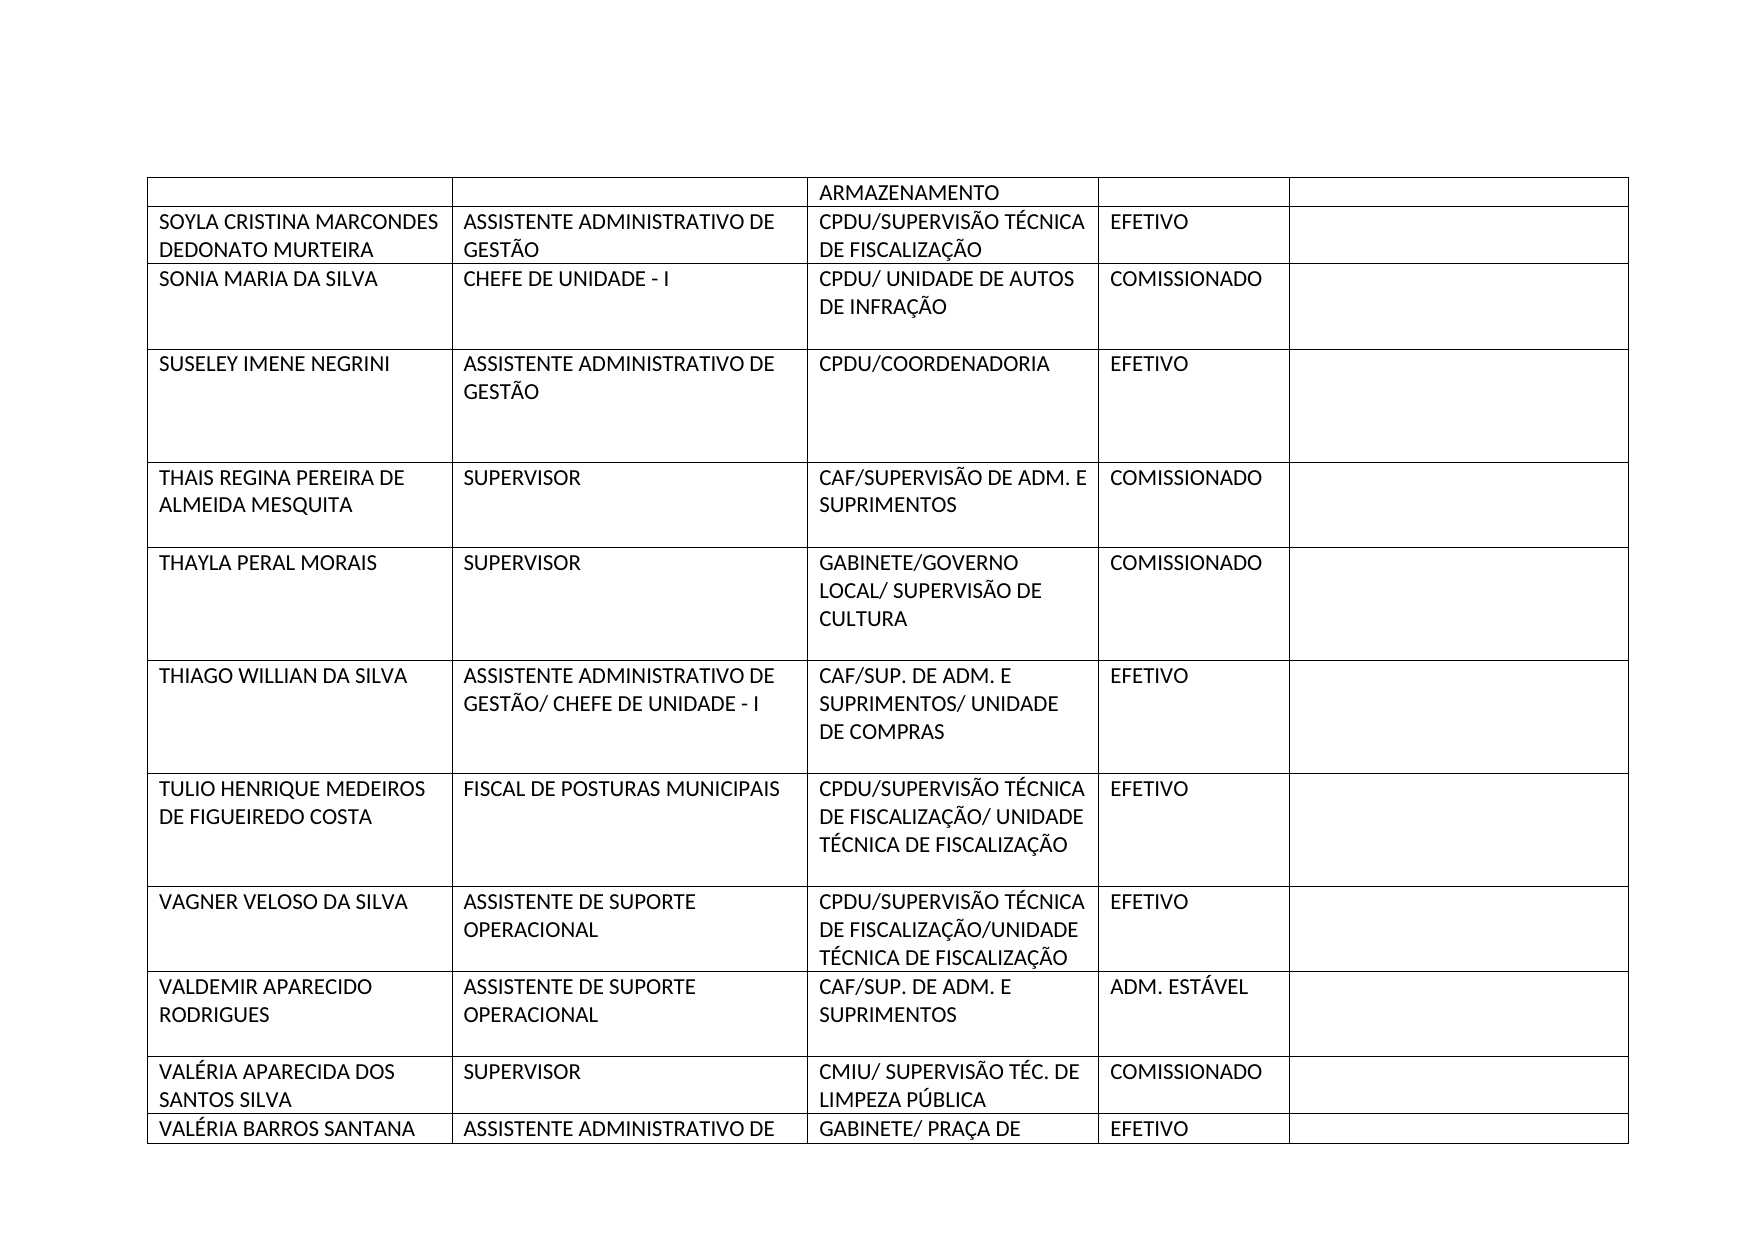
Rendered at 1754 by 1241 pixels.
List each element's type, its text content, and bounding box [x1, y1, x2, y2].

table_cell SONIA MARIA DA SILVA [148, 264, 452, 348]
table_cell ASSISTENTE ADMINISTRATIVO DE GESTÃO [453, 350, 807, 462]
table_cell SOYLA CRISTINA MARCONDES DEDONATO MURTEIRA [148, 207, 452, 263]
table_cell COMISSIONADO [1099, 463, 1289, 547]
table_cell [1290, 350, 1628, 462]
table_cell [1290, 207, 1628, 263]
table_cell CMIU/ SUPERVISÃO TÉC. DE LIMPEZA PÚBLICA [808, 1057, 1098, 1113]
table_cell CPDU/COORDENADORIA [808, 350, 1098, 462]
table_cell [1290, 887, 1628, 971]
table_cell SUPERVISOR [453, 1057, 807, 1113]
table_cell THIAGO WILLIAN DA SILVA [148, 661, 452, 773]
table_cell EFETIVO [1099, 661, 1289, 773]
table_cell THAIS REGINA PEREIRA DE ALMEIDA MESQUITA [148, 463, 452, 547]
table_cell [148, 178, 452, 206]
table_cell TULIO HENRIQUE MEDEIROS DE FIGUEIREDO COSTA [148, 774, 452, 886]
table_cell ASSISTENTE DE SUPORTE OPERACIONAL [453, 972, 807, 1056]
table_cell COMISSIONADO [1099, 548, 1289, 660]
table_cell VALDEMIR APARECIDO RODRIGUES [148, 972, 452, 1056]
table_cell CHEFE DE UNIDADE - I [453, 264, 807, 348]
table_cell [1290, 972, 1628, 1056]
table_cell SUSELEY IMENE NEGRINI [148, 350, 452, 462]
table_cell EFETIVO [1099, 207, 1289, 263]
table_cell [1290, 548, 1628, 660]
table_cell EFETIVO [1099, 350, 1289, 462]
table_cell [453, 178, 807, 206]
table_cell SUPERVISOR [453, 548, 807, 660]
table_cell EFETIVO [1099, 1114, 1289, 1142]
table_cell CAF/SUP. DE ADM. E SUPRIMENTOS/ UNIDADE DE COMPRAS [808, 661, 1098, 773]
table_cell [1290, 178, 1628, 206]
table_cell ASSISTENTE DE SUPORTE OPERACIONAL [453, 887, 807, 971]
table_cell FISCAL DE POSTURAS MUNICIPAIS [453, 774, 807, 886]
table_cell ASSISTENTE ADMINISTRATIVO DE GESTÃO [453, 207, 807, 263]
table_cell COMISSIONADO [1099, 264, 1289, 348]
table_cell VAGNER VELOSO DA SILVA [148, 887, 452, 971]
table_cell [1290, 1114, 1628, 1142]
table_cell CPDU/SUPERVISÃO TÉCNICA DE FISCALIZAÇÃO [808, 207, 1098, 263]
table_cell GABINETE/GOVERNO LOCAL/ SUPERVISÃO DE CULTURA [808, 548, 1098, 660]
table_cell [1290, 463, 1628, 547]
table_cell VALÉRIA BARROS SANTANA [148, 1114, 452, 1142]
table_cell [1290, 661, 1628, 773]
table_cell EFETIVO [1099, 774, 1289, 886]
table_cell CAF/SUP. DE ADM. E SUPRIMENTOS [808, 972, 1098, 1056]
table_cell [1290, 264, 1628, 348]
table_cell COMISSIONADO [1099, 1057, 1289, 1113]
table_cell ADM. ESTÁVEL [1099, 972, 1289, 1056]
table_cell [1099, 178, 1289, 206]
table_cell SUPERVISOR [453, 463, 807, 547]
table_cell CPDU/SUPERVISÃO TÉCNICA DE FISCALIZAÇÃO/ UNIDADE TÉCNICA DE FISCALIZAÇÃO [808, 774, 1098, 886]
table_cell ASSISTENTE ADMINISTRATIVO DE GESTÃO/ CHEFE DE UNIDADE - I [453, 661, 807, 773]
table_cell [1290, 774, 1628, 886]
table_cell GABINETE/ PRAÇA DE [808, 1114, 1098, 1142]
table_cell VALÉRIA APARECIDA DOS SANTOS SILVA [148, 1057, 452, 1113]
table_cell [1290, 1057, 1628, 1113]
table_cell THAYLA PERAL MORAIS [148, 548, 452, 660]
table_cell ARMAZENAMENTO [808, 178, 1098, 206]
table_cell CPDU/SUPERVISÃO TÉCNICA DE FISCALIZAÇÃO/UNIDADE TÉCNICA DE FISCALIZAÇÃO [808, 887, 1098, 971]
table_cell CPDU/ UNIDADE DE AUTOS DE INFRAÇÃO [808, 264, 1098, 348]
table_cell EFETIVO [1099, 887, 1289, 971]
table_cell ASSISTENTE ADMINISTRATIVO DE [453, 1114, 807, 1142]
table_cell CAF/SUPERVISÃO DE ADM. E SUPRIMENTOS [808, 463, 1098, 547]
